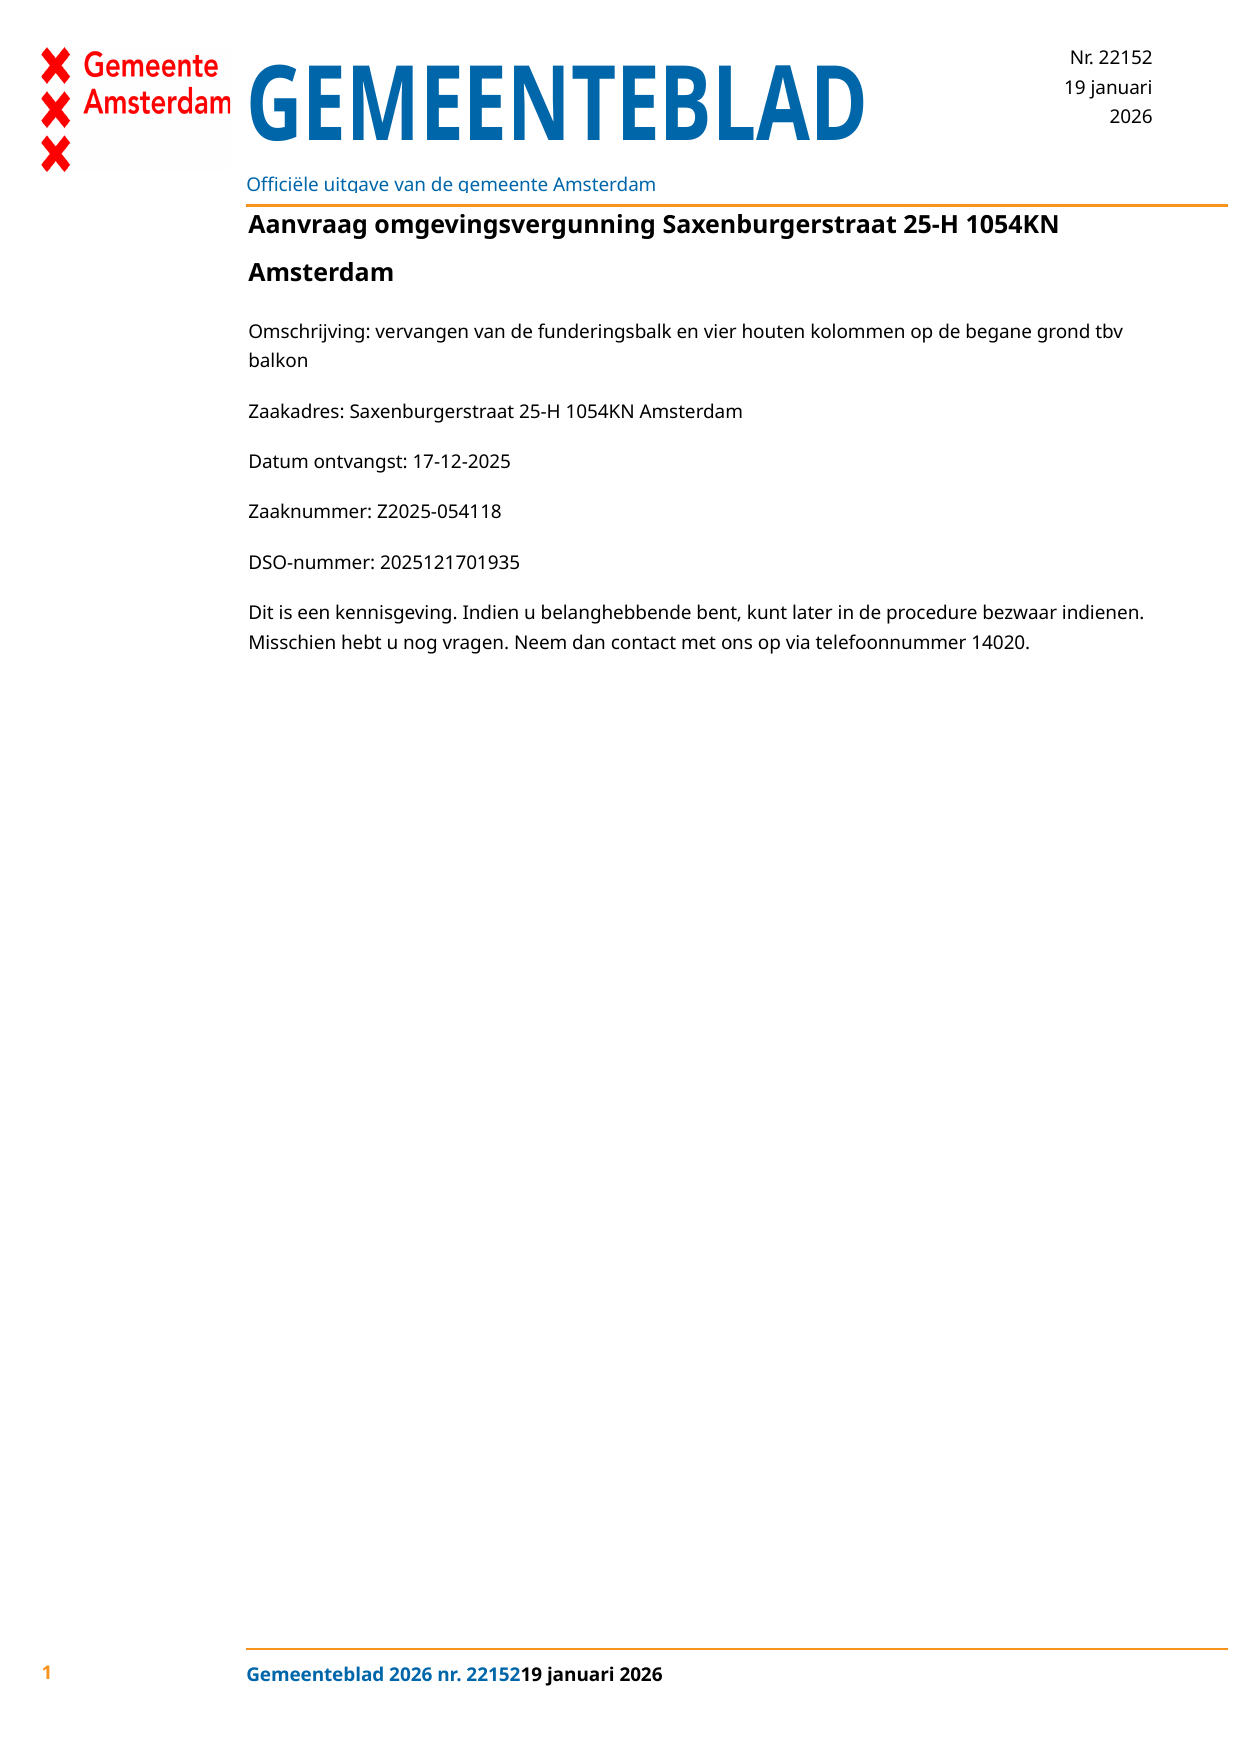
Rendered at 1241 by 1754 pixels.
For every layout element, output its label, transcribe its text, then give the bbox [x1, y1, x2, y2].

text Zaaknummer: Z2025-054118 [248, 499, 1152, 524]
text DSO-nummer: 2025121701935 [248, 549, 1152, 575]
text Zaakadres: Saxenburgerstraat 25-H 1054KN Amsterdam [248, 398, 1152, 424]
text Datum ontvangst: 17-12-2025 [248, 448, 1152, 474]
text Aanvraag omgevingsvergunning Saxenburgerstraat 25-H 1054KN Amsterdam [248, 207, 1152, 288]
picture [41, 47, 231, 172]
text Dit is een kennisgeving. Indien u belanghebbende bent, kunt later in de procedure bezwaar indienen. Misschien hebt u nog vragen. Neem dan contact met ons op via telefoonnummer 14020. [248, 599, 1152, 655]
text Omschrijving: vervangen van de funderingsbalk en vier houten kolommen op de begane grond tbv balkon [248, 318, 1152, 373]
